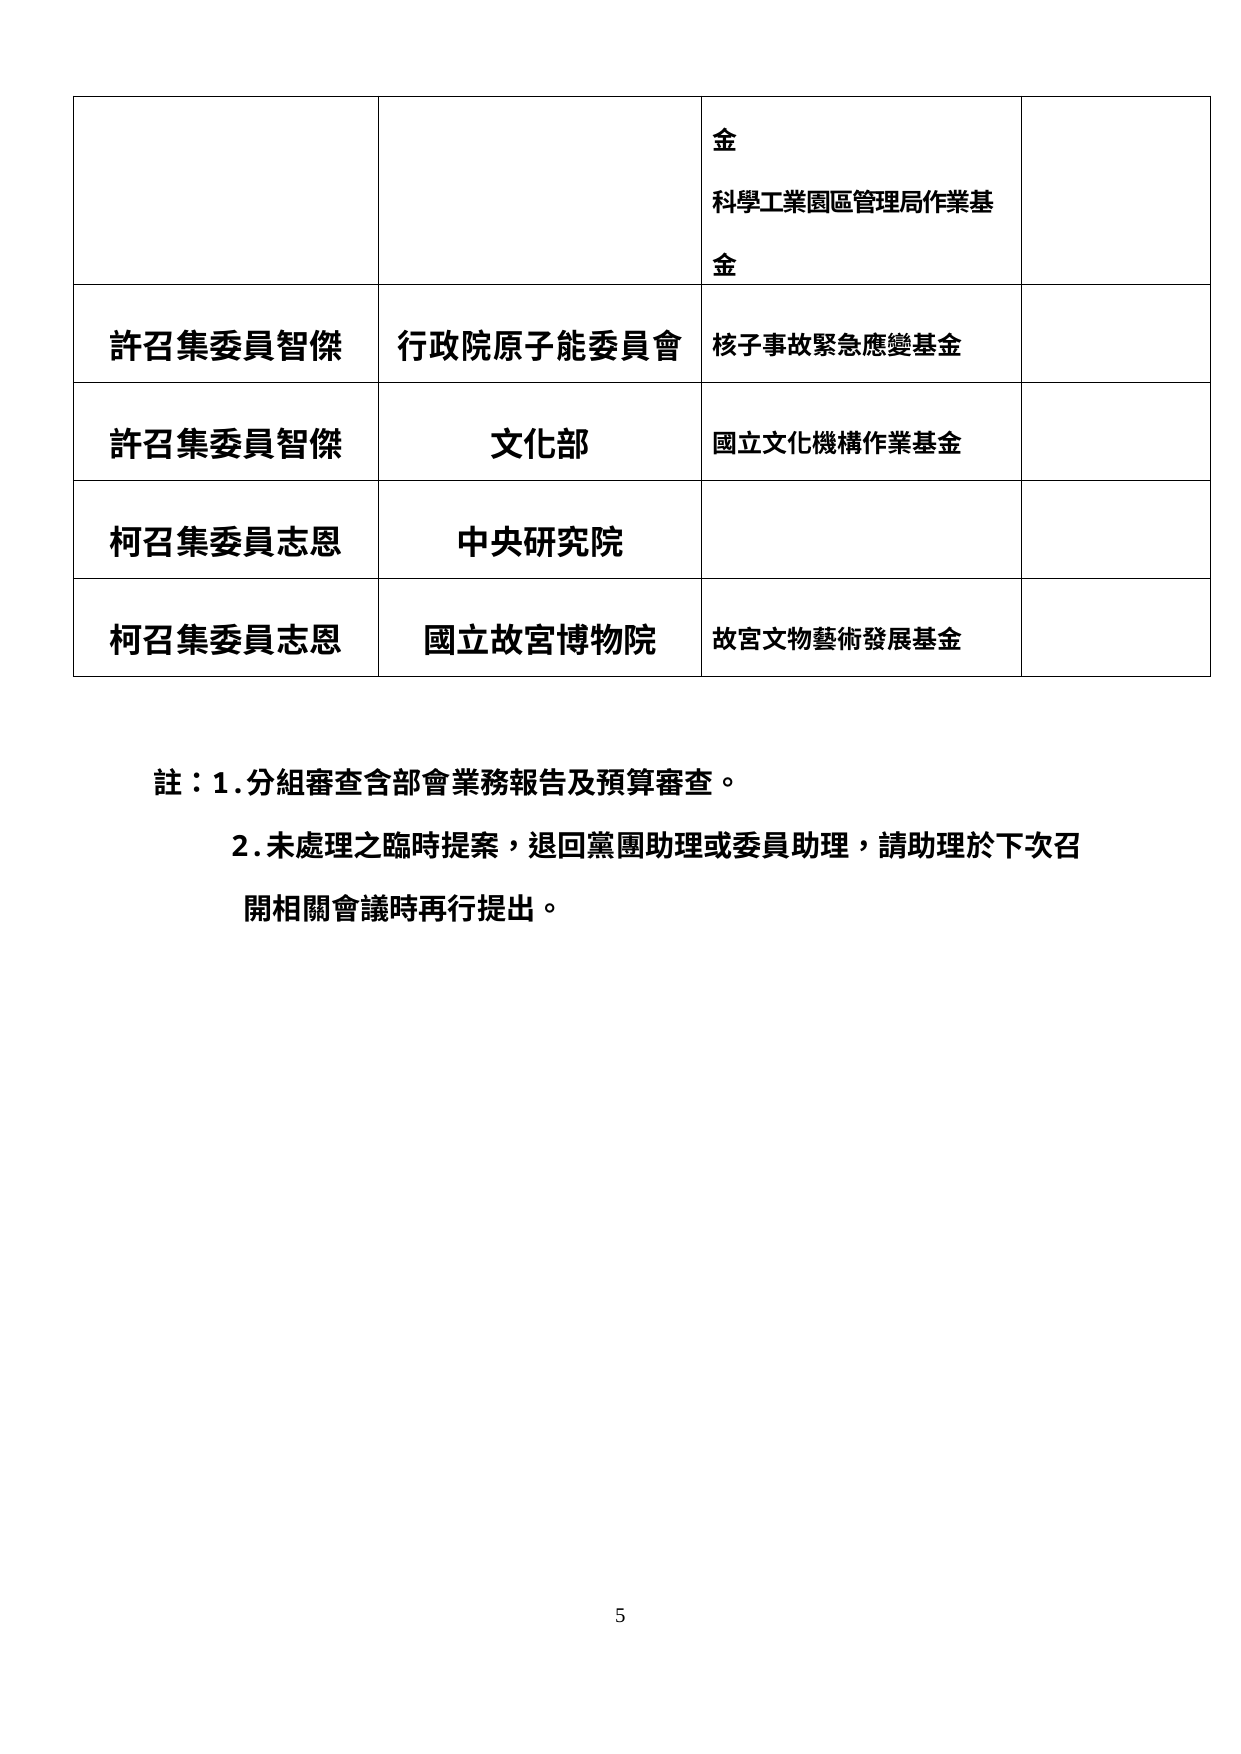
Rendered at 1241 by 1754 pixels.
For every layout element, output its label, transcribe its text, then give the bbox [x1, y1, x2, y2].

table_cell 文化部 [379, 383, 701, 480]
table_cell 國立文化機構作業基金 [702, 383, 1021, 480]
table_cell [1022, 97, 1210, 284]
table_cell 行政院原子能委員會 [379, 285, 701, 382]
table_cell 許召集委員智傑 [74, 285, 378, 382]
table_cell [702, 481, 1021, 578]
table_cell 核子事故緊急應變基金 [702, 285, 1021, 382]
text 2.未處理之臨時提案，退回黨團助理或委員助理，請助理於下次召開相關會議時再行提出。 [118, 802, 1104, 927]
table_cell 中央研究院 [379, 481, 701, 578]
table_cell 柯召集委員志恩 [74, 579, 378, 676]
table_cell [74, 97, 378, 284]
text 註：1.分組審查含部會業務報告及預算審查。 [136, 740, 1104, 802]
table_cell [1022, 383, 1210, 480]
table_cell [379, 97, 701, 284]
table_cell 國立故宮博物院 [379, 579, 701, 676]
table_cell 故宮文物藝術發展基金 [702, 579, 1021, 676]
table_cell [1022, 285, 1210, 382]
table_cell 金 科學工業園區管理局作業基金 [702, 97, 1021, 284]
table_cell 許召集委員智傑 [74, 383, 378, 480]
table_cell [1022, 579, 1210, 676]
table_cell [1022, 481, 1210, 578]
table_cell 柯召集委員志恩 [74, 481, 378, 578]
